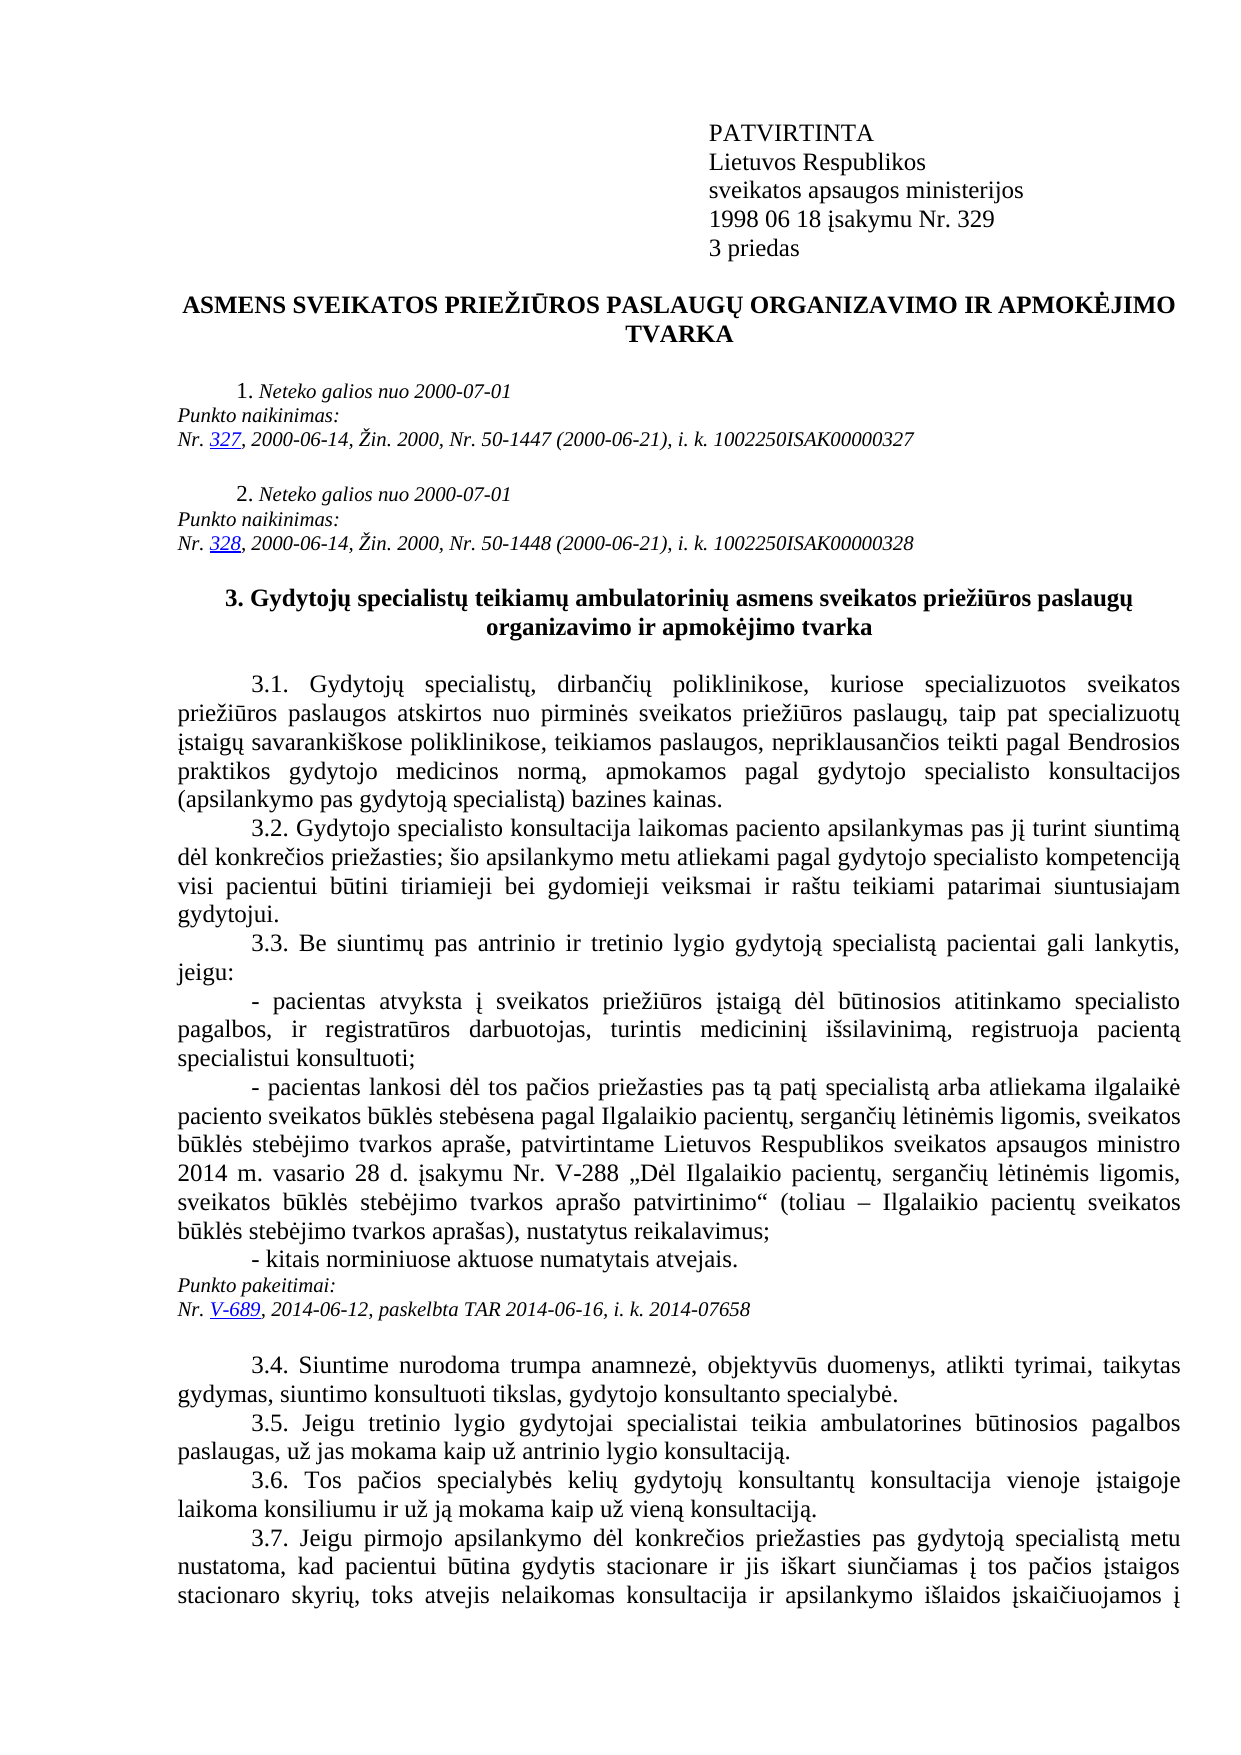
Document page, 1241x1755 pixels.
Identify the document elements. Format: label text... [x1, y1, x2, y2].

text 3 priedas [177, 233, 1181, 262]
text 1998 06 18 įsakymu Nr. 329 [177, 204, 1181, 233]
text - pacientas lankosi dėl tos pačios priežasties pas tą patį specialistą arba atliekama ilgalaikė paciento sveikatos būklės stebėsena pagal Ilgalaikio pacientų, sergančių lėtinėmis ligomis, sveikatos būklės stebėjimo tvarkos apraše, patvirtintame Lietuvos Respublikos sveikatos apsaugos ministro 2014 m. vasario 28 d. įsakymu Nr. V-288 „Dėl Ilgalaikio pacientų, sergančių lėtinėmis ligomis, sveikatos būklės stebėjimo tvarkos aprašo patvirtinimo“ (toliau – Ilgalaikio pacientų sveikatos būklės stebėjimo tvarkos aprašas), nustatytus reikalavimus; [177, 1072, 1181, 1244]
text 3. Gydytojų specialistų teikiamų ambulatorinių asmens sveikatos priežiūros paslaugų organizavimo ir apmokėjimo tvarka [177, 583, 1181, 641]
text Punkto naikinimas: [177, 506, 1181, 531]
text Nr. 327, 2000-06-14, Žin. 2000, Nr. 50-1447 (2000-06-21), i. k. 1002250ISAK00000327 [177, 427, 1181, 451]
text PATVIRTINTA [709, 118, 1181, 147]
text 3.7. Jeigu pirmojo apsilankymo dėl konkrečios priežasties pas gydytoją specialistą metu nustatoma, kad pacientui būtina gydytis stacionare ir jis iškart siunčiamas į tos pačios įstaigos stacionaro skyrių, toks atvejis nelaikomas konsultacija ir apsilankymo išlaidos įskaičiuojamos į [177, 1523, 1181, 1609]
text sveikatos apsaugos ministerijos [177, 176, 1181, 204]
text Lietuvos Respublikos [177, 147, 1181, 176]
text Nr. 328, 2000-06-14, Žin. 2000, Nr. 50-1448 (2000-06-21), i. k. 1002250ISAK00000328 [177, 531, 1181, 554]
text 3.4. Siuntime nurodoma trumpa anamnezė, objektyvūs duomenys, atlikti tyrimai, taikytas gydymas, siuntimo konsultuoti tikslas, gydytojo konsultanto specialybė. [177, 1350, 1181, 1408]
text ASMENS SVEIKATOS PRIEŽIŪROS PASLAUGŲ ORGANIZAVIMO IR APMOKĖJIMO TVARKA [177, 291, 1181, 348]
text - pacientas atvyksta į sveikatos priežiūros įstaigą dėl būtinosios atitinkamo specialisto pagalbos, ir registratūros darbuotojas, turintis medicininį išsilavinimą, registruoja pacientą specialistui konsultuoti; [177, 986, 1181, 1072]
text 3.3. Be siuntimų pas antrinio ir tretinio lygio gydytoją specialistą pacientai gali lankytis, jeigu: [177, 928, 1181, 986]
text 3.2. Gydytojo specialisto konsultacija laikomas paciento apsilankymas pas jį turint siuntimą dėl konkrečios priežasties; šio apsilankymo metu atliekami pagal gydytojo specialisto kompetenciją visi pacientui būtini tiriamieji bei gydomieji veiksmai ir raštu teikiami patarimai siuntusiajam gydytojui. [177, 813, 1181, 928]
text Nr. V-689, 2014-06-12, paskelbta TAR 2014-06-16, i. k. 2014-07658 [177, 1297, 1181, 1321]
text 1. Neteko galios nuo 2000-07-01 [177, 377, 1181, 403]
text - kitais norminiuose aktuose numatytais atvejais. [177, 1244, 1181, 1273]
text Punkto naikinimas: [177, 403, 1181, 427]
text 3.6. Tos pačios specialybės kelių gydytojų konsultantų konsultacija vienoje įstaigoje laikoma konsiliumu ir už ją mokama kaip už vieną konsultaciją. [177, 1465, 1181, 1523]
text 3.5. Jeigu tretinio lygio gydytojai specialistai teikia ambulatorines būtinosios pagalbos paslaugas, už jas mokama kaip už antrinio lygio konsultaciją. [177, 1408, 1181, 1465]
text 2. Neteko galios nuo 2000-07-01 [177, 480, 1181, 506]
text Punkto pakeitimai: [177, 1273, 1181, 1297]
text 3.1. Gydytojų specialistų, dirbančių poliklinikose, kuriose specializuotos sveikatos priežiūros paslaugos atskirtos nuo pirminės sveikatos priežiūros paslaugų, taip pat specializuotų įstaigų savarankiškose poliklinikose, teikiamos paslaugos, nepriklausančios teikti pagal Bendrosios praktikos gydytojo medicinos normą, apmokamos pagal gydytojo specialisto konsultacijos (apsilankymo pas gydytoją specialistą) bazines kainas. [177, 669, 1181, 813]
